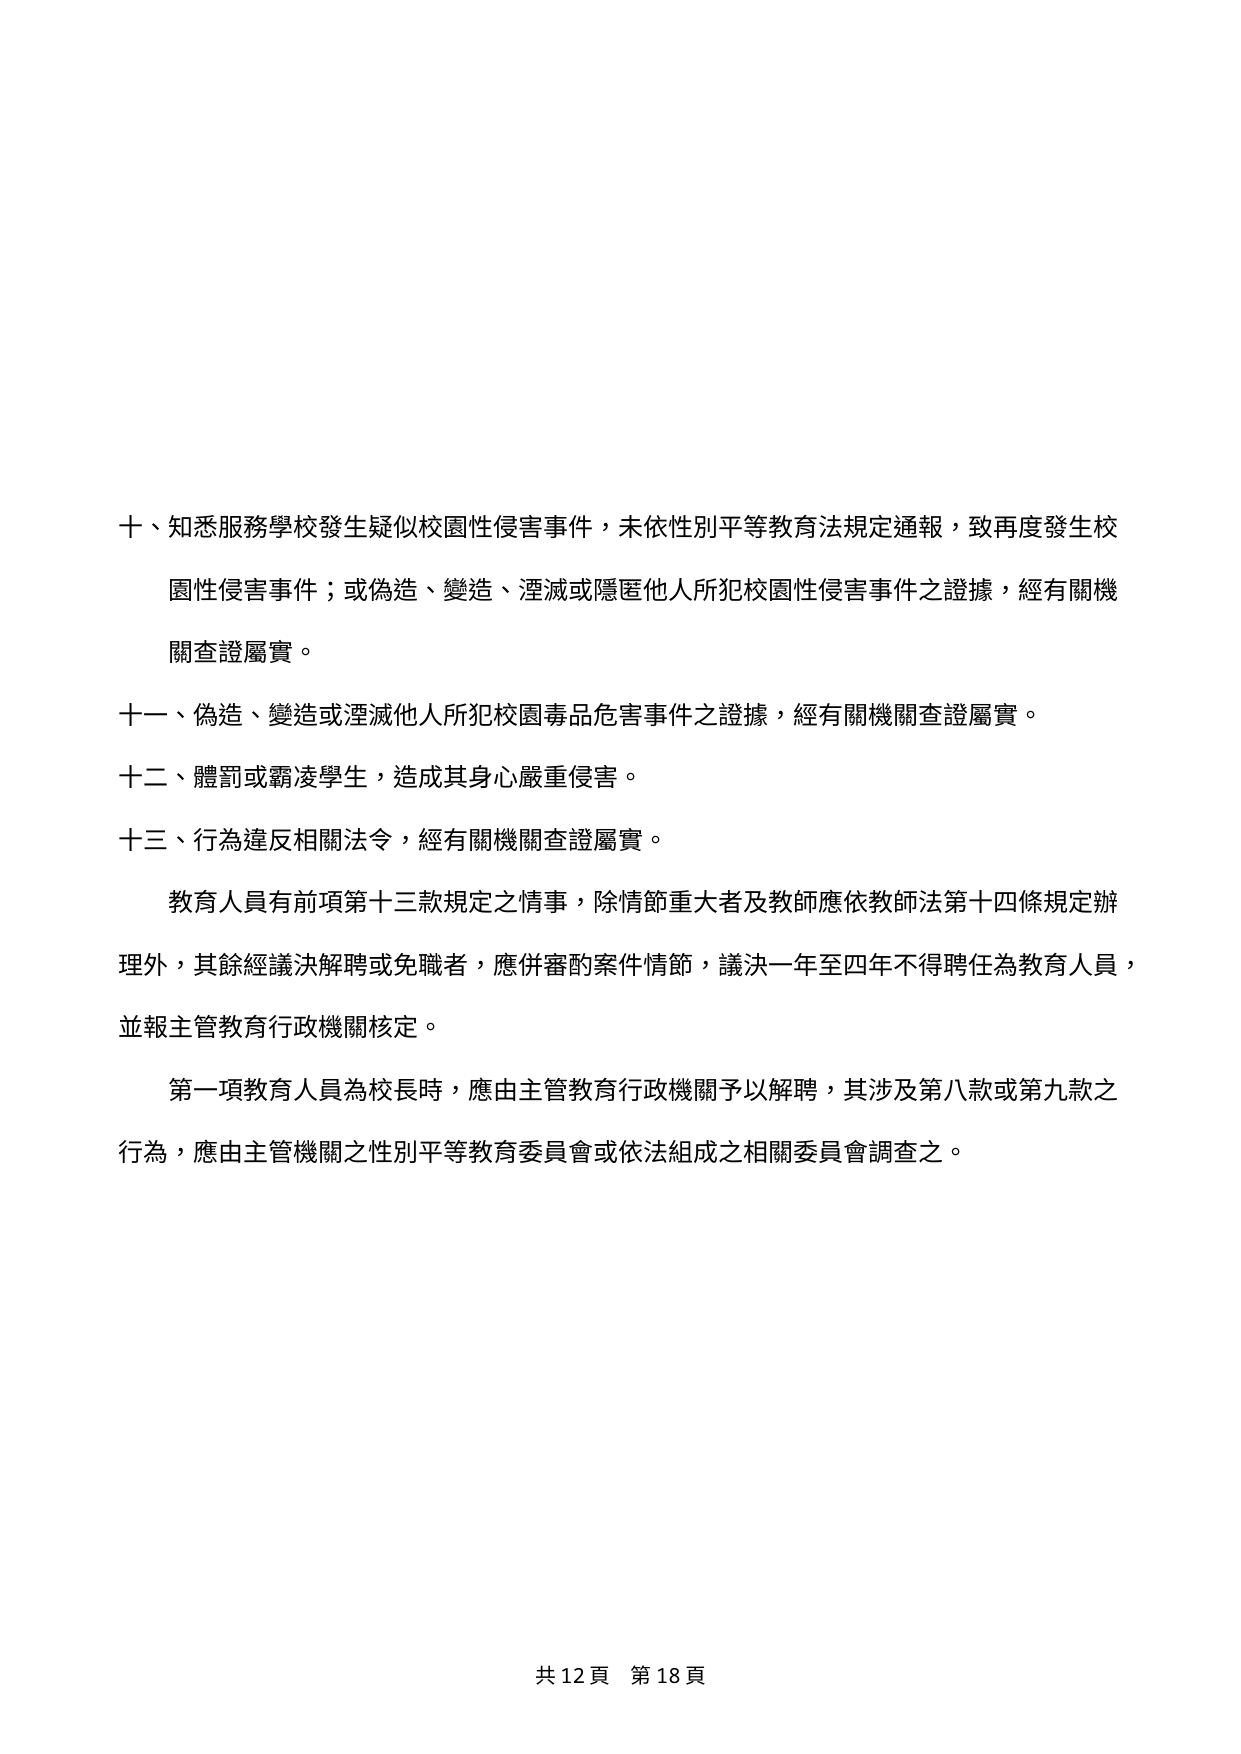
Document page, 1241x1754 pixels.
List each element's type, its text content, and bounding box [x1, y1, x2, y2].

text 教育人員有前項第十三款規定之情事，除情節重大者及教師應依教師法第十四條規定辦理外，其餘經議決解聘或免職者，應併審酌案件情節，議決一年至四年不得聘任為教育人員，並報主管教育行政機關核定。 [118, 859, 1122, 1047]
text 第一項教育人員為校長時，應由主管教育行政機關予以解聘，其涉及第八款或第九款之行為，應由主管機關之性別平等教育委員會或依法組成之相關委員會調查之。 [118, 1047, 1122, 1172]
text 十、知悉服務學校發生疑似校園性侵害事件，未依性別平等教育法規定通報，致再度發生校園性侵害事件；或偽造、變造、湮滅或隱匿他人所犯校園性侵害事件之證據，經有關機關查證屬實。 [118, 484, 1122, 672]
text 十三、行為違反相關法令，經有關機關查證屬實。 [118, 797, 1122, 859]
text 十二、體罰或霸凌學生，造成其身心嚴重侵害。 [118, 734, 1122, 797]
text 十一、偽造、變造或湮滅他人所犯校園毒品危害事件之證據，經有關機關查證屬實。 [118, 672, 1122, 734]
